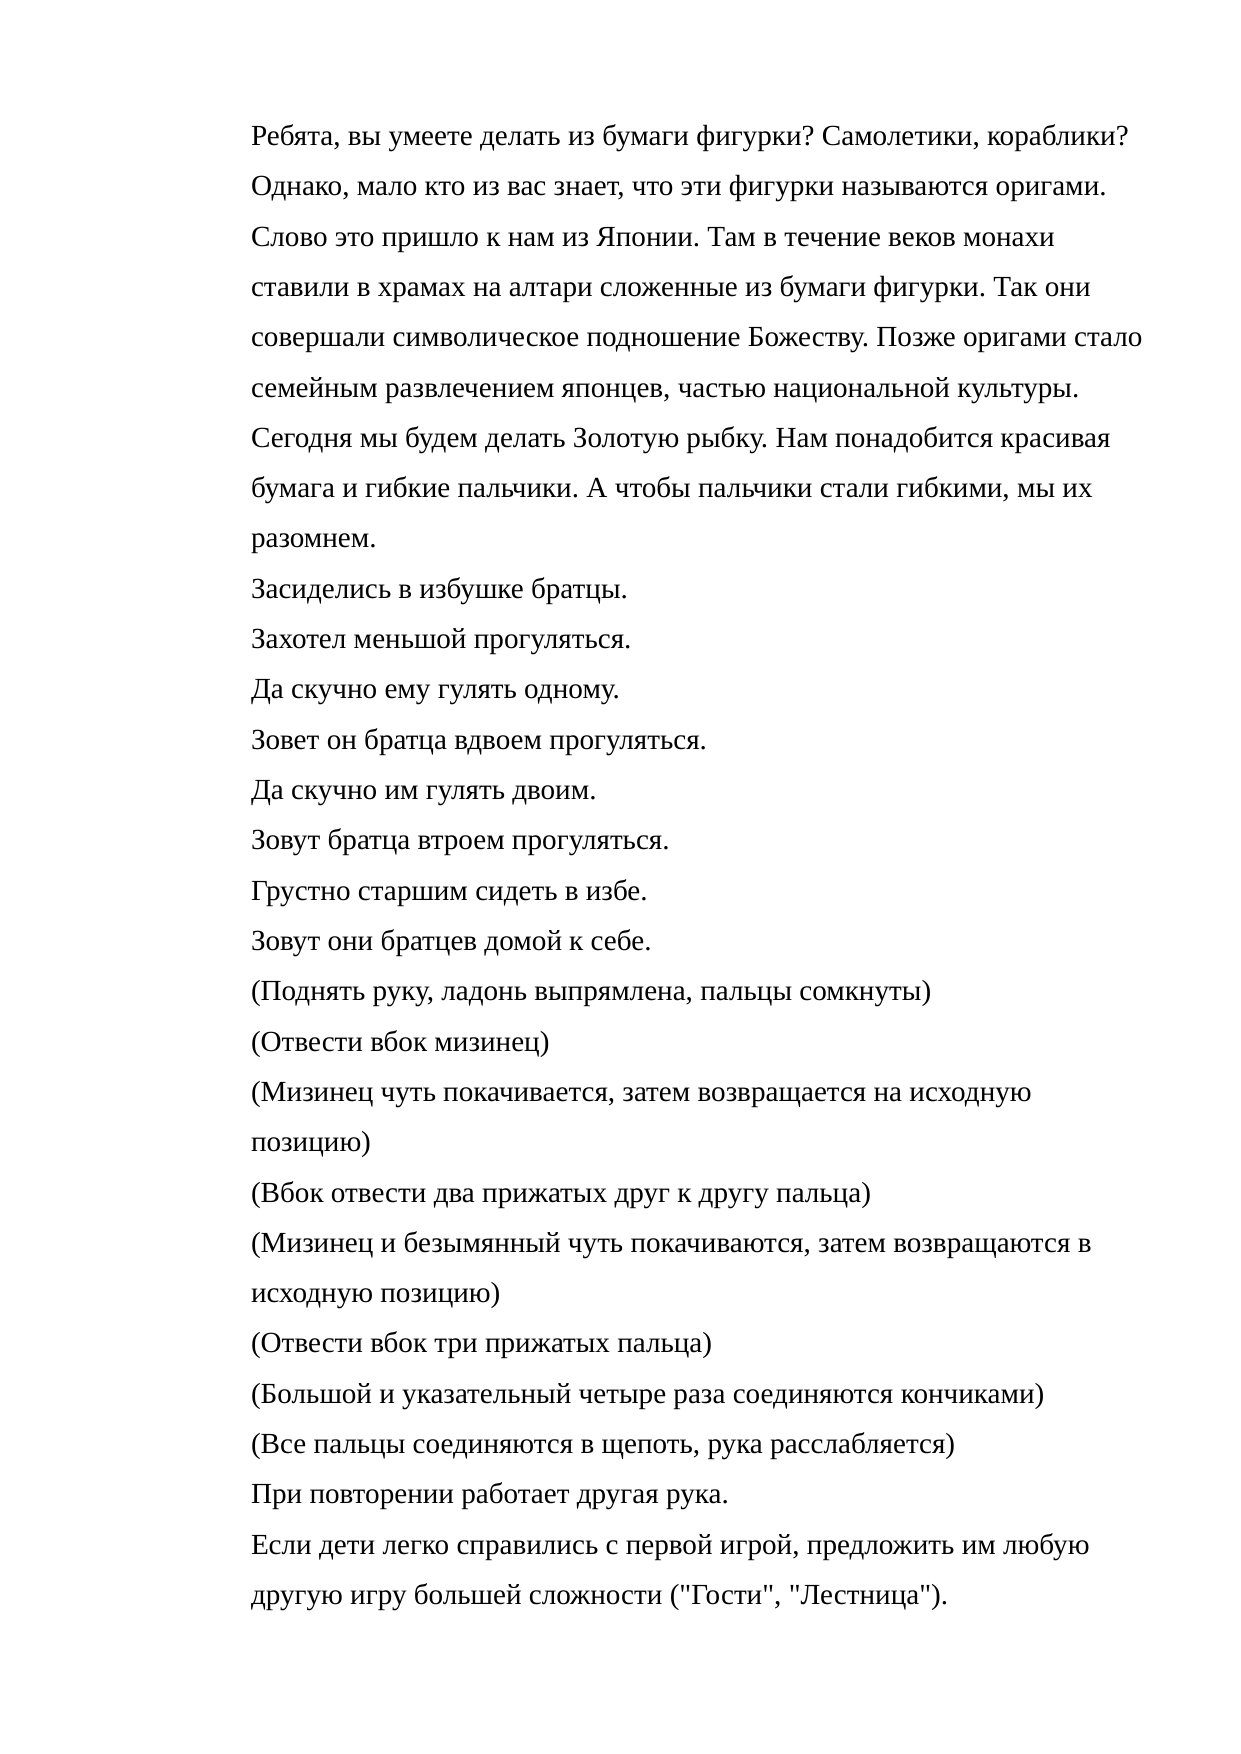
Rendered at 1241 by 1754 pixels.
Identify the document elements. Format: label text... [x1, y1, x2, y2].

list Захотел меньшой прогуляться. [221, 621, 1152, 655]
list (Поднять руку, ладонь выпрямлена, пальцы сомкнуты) [221, 973, 1152, 1007]
list При повторении работает другая рука. [221, 1477, 1152, 1510]
list Зовут братца втроем прогуляться. [221, 822, 1152, 856]
list Да скучно ему гулять одному. [221, 672, 1152, 705]
list Если дети легко справились с первой игрой, предложить им любую другую игру большей сложности ("Гости", "Лестница"). [221, 1527, 1152, 1611]
list (Мизинец и безымянный чуть покачиваются, затем возвращаются в исходную позицию) [221, 1225, 1152, 1309]
list Зовут они братцев домой к себе. [221, 923, 1152, 957]
list Грустно старшим сидеть в избе. [221, 873, 1152, 906]
list Сегодня мы будем делать Золотую рыбку. Нам понадобится красивая бумага и гибкие пальчики. А чтобы пальчики стали гибкими, мы их разомнем. [221, 420, 1152, 554]
list Зовет он братца вдвоем прогуляться. [221, 722, 1152, 755]
list Ребята, вы умеете делать из бумаги фигурки? Самолетики, кораблики? Однако, мало кто из вас знает, что эти фигурки называются оригами. Слово это пришло к нам из Японии. Там в течение веков монахи ставили в храмах на алтари сложенные из бумаги фигурки. Так они совершали символическое подношение Божеству. Позже оригами стало семейным развлечением японцев, частью национальной культуры. [221, 118, 1152, 403]
list (Отвести вбок три прижатых пальца) [221, 1326, 1152, 1359]
list Засиделись в избушке братцы. [221, 571, 1152, 604]
list (Большой и указательный четыре раза соединяются кончиками) [221, 1376, 1152, 1409]
list (Вбок отвести два прижатых друг к другу пальца) [221, 1175, 1152, 1208]
list Да скучно им гулять двоим. [221, 772, 1152, 806]
list (Все пальцы соединяются в щепоть, рука расслабляется) [221, 1426, 1152, 1460]
list (Мизинец чуть покачивается, затем возвращается на исходную позицию) [221, 1074, 1152, 1158]
list (Отвести вбок мизинец) [221, 1024, 1152, 1057]
